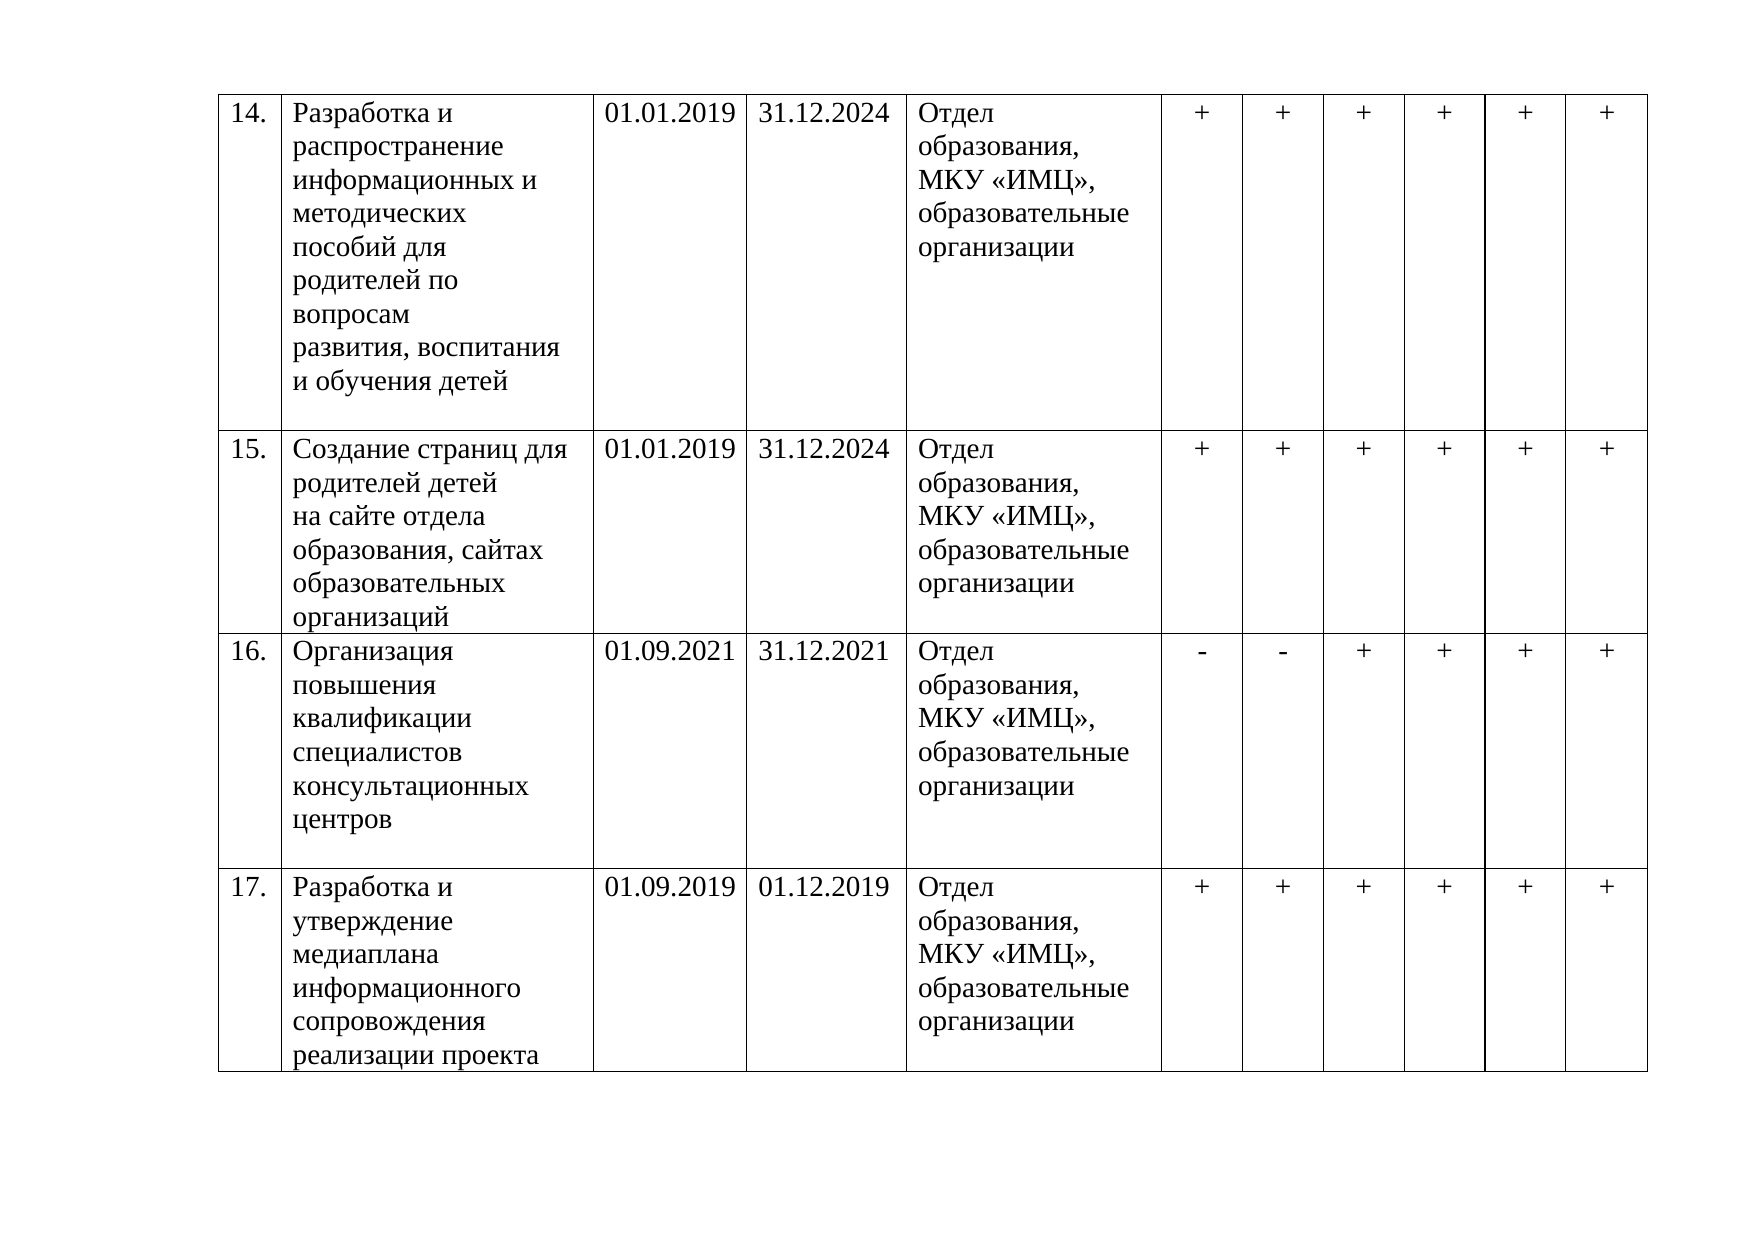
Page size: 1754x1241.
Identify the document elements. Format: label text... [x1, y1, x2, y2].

table_cell 17. [219, 869, 281, 1071]
table_cell Организация повышения квалификации специалистов консультационных центров [282, 634, 593, 868]
table_cell + [1405, 634, 1484, 868]
table_cell + [1162, 95, 1242, 430]
table_cell 14. [219, 95, 281, 430]
table_cell + [1405, 431, 1484, 632]
table_cell + [1486, 634, 1565, 868]
table_cell 01.09.2019 [594, 869, 746, 1071]
table_cell 31.12.2024 [747, 95, 906, 430]
table_cell Разработка и распространение информационных и методических пособий для родителей по вопросам развития, воспитания и обучения детей [282, 95, 593, 430]
table_cell Отдел образования, МКУ «ИМЦ», образовательные организации [907, 431, 1161, 632]
table_cell + [1162, 431, 1242, 632]
table_cell + [1566, 95, 1647, 430]
table_cell + [1566, 431, 1647, 632]
table_cell + [1405, 869, 1484, 1071]
table_cell + [1324, 634, 1404, 868]
table_cell Отдел образования, МКУ «ИМЦ», образовательные организации [907, 95, 1161, 430]
table_cell Отдел образования, МКУ «ИМЦ», образовательные организации [907, 869, 1161, 1071]
table_cell + [1243, 95, 1323, 430]
table_cell + [1486, 431, 1565, 632]
table_cell - [1162, 634, 1242, 868]
table_cell 01.01.2019 [594, 95, 746, 430]
table_cell - [1243, 634, 1323, 868]
table_cell 01.09.2021 [594, 634, 746, 868]
table_cell + [1324, 431, 1404, 632]
table_cell + [1162, 869, 1242, 1071]
table_cell + [1566, 869, 1647, 1071]
table_cell 01.12.2019 [747, 869, 906, 1071]
table_cell + [1486, 869, 1565, 1071]
table_cell + [1486, 95, 1565, 430]
table_cell Отдел образования, МКУ «ИМЦ», образовательные организации [907, 634, 1161, 868]
table_cell + [1566, 634, 1647, 868]
table_cell Разработка и утверждение медиаплана информационного сопровождения реализации проекта [282, 869, 593, 1071]
table_cell + [1324, 95, 1404, 430]
table_cell 31.12.2021 [747, 634, 906, 868]
table_cell + [1405, 95, 1484, 430]
table_cell 31.12.2024 [747, 431, 906, 632]
table_cell 16. [219, 634, 281, 868]
table_cell 01.01.2019 [594, 431, 746, 632]
table_cell 15. [219, 431, 281, 632]
table_cell + [1243, 431, 1323, 632]
table_cell Создание страниц для родителей детей на сайте отдела образования, сайтах образовательных организаций [282, 431, 593, 632]
table_cell + [1324, 869, 1404, 1071]
table_cell + [1243, 869, 1323, 1071]
